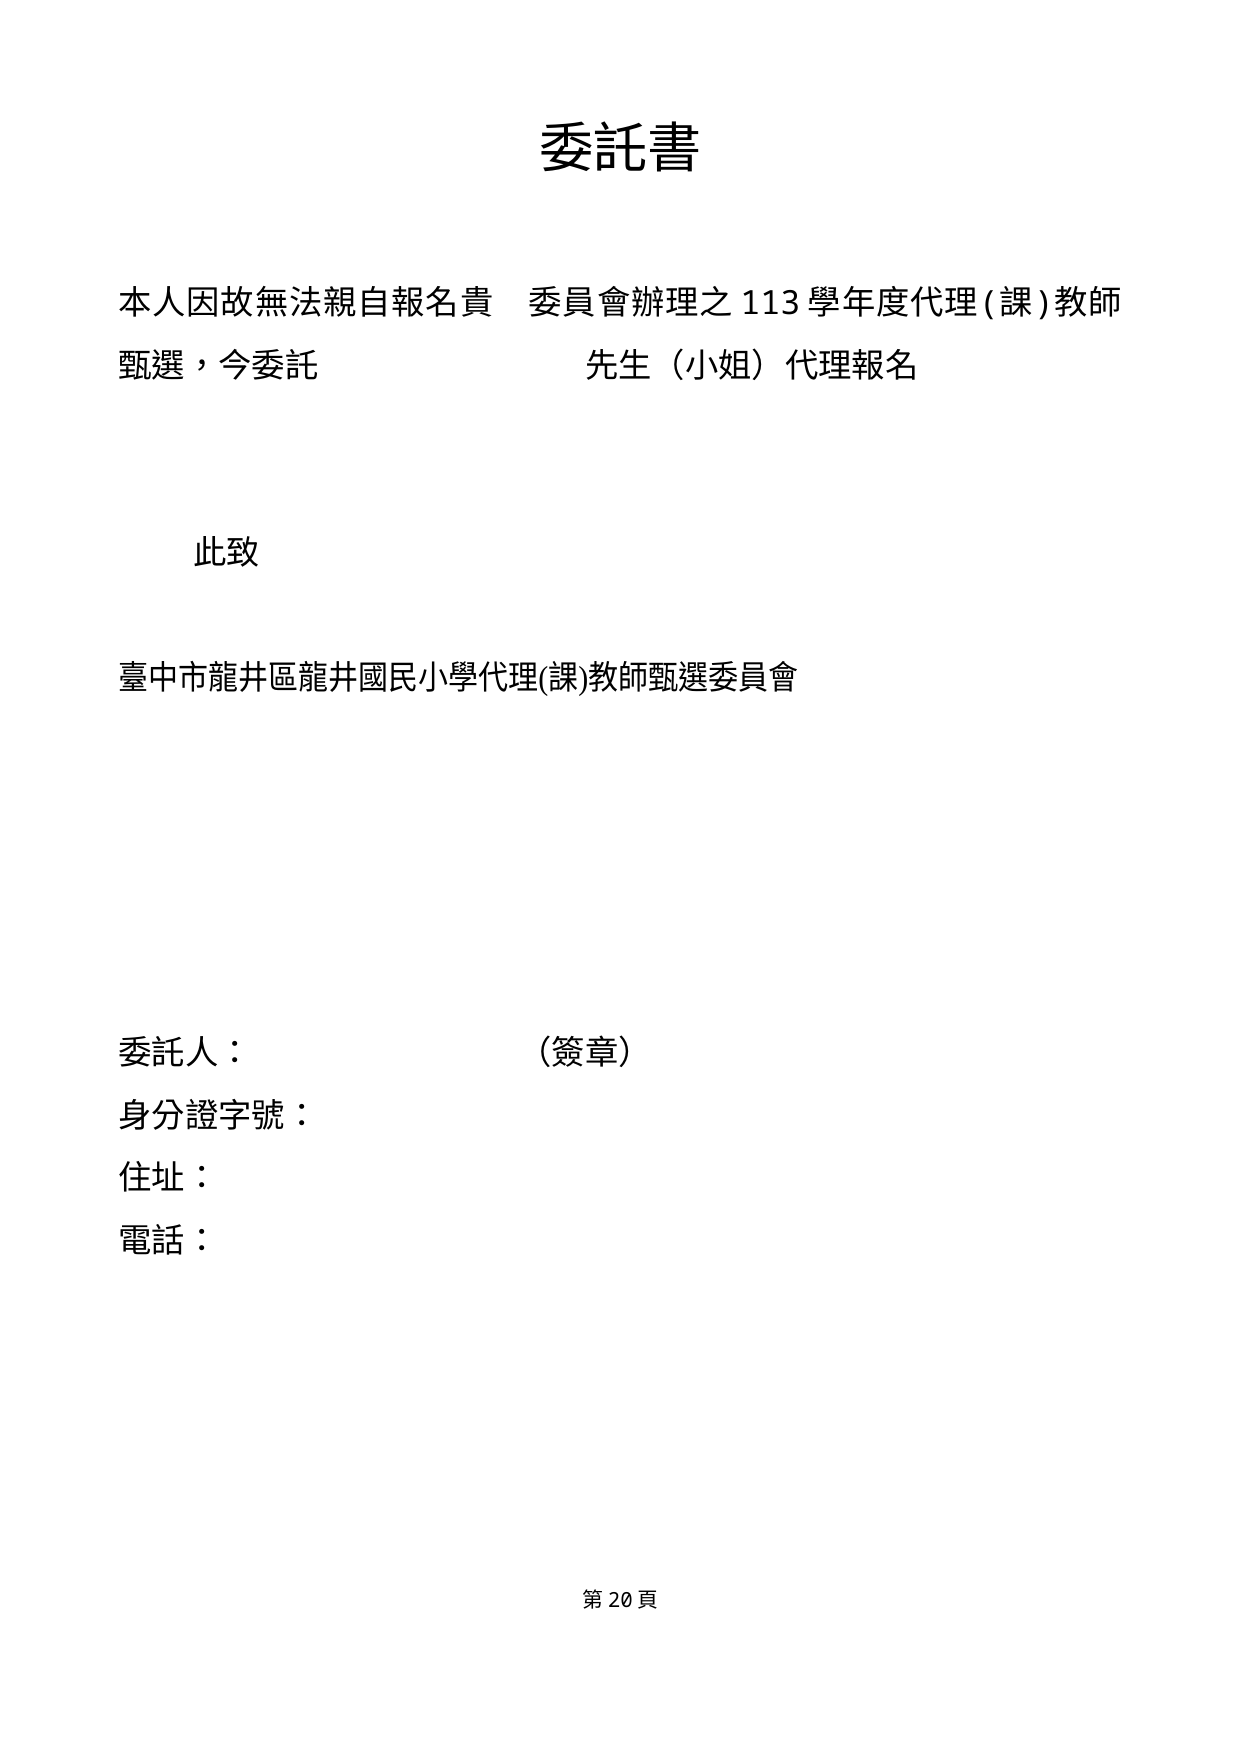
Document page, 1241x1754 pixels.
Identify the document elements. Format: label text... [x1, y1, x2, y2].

text 身分證字號： [118, 1071, 1122, 1133]
text 此致 [118, 508, 1122, 571]
text 本人因故無法親自報名貴 委員會辦理之113學年度代理(課)教師甄選，今委託 先生（小姐）代理報名 [118, 258, 1122, 383]
text 委託書 [118, 71, 1122, 196]
text 臺中市龍井區龍井國民小學代理(課)教師甄選委員會 [118, 633, 1122, 696]
text 委託人： （簽章） [118, 1008, 1122, 1071]
text 電話： [118, 1196, 1122, 1258]
text 住址： [118, 1133, 1122, 1196]
